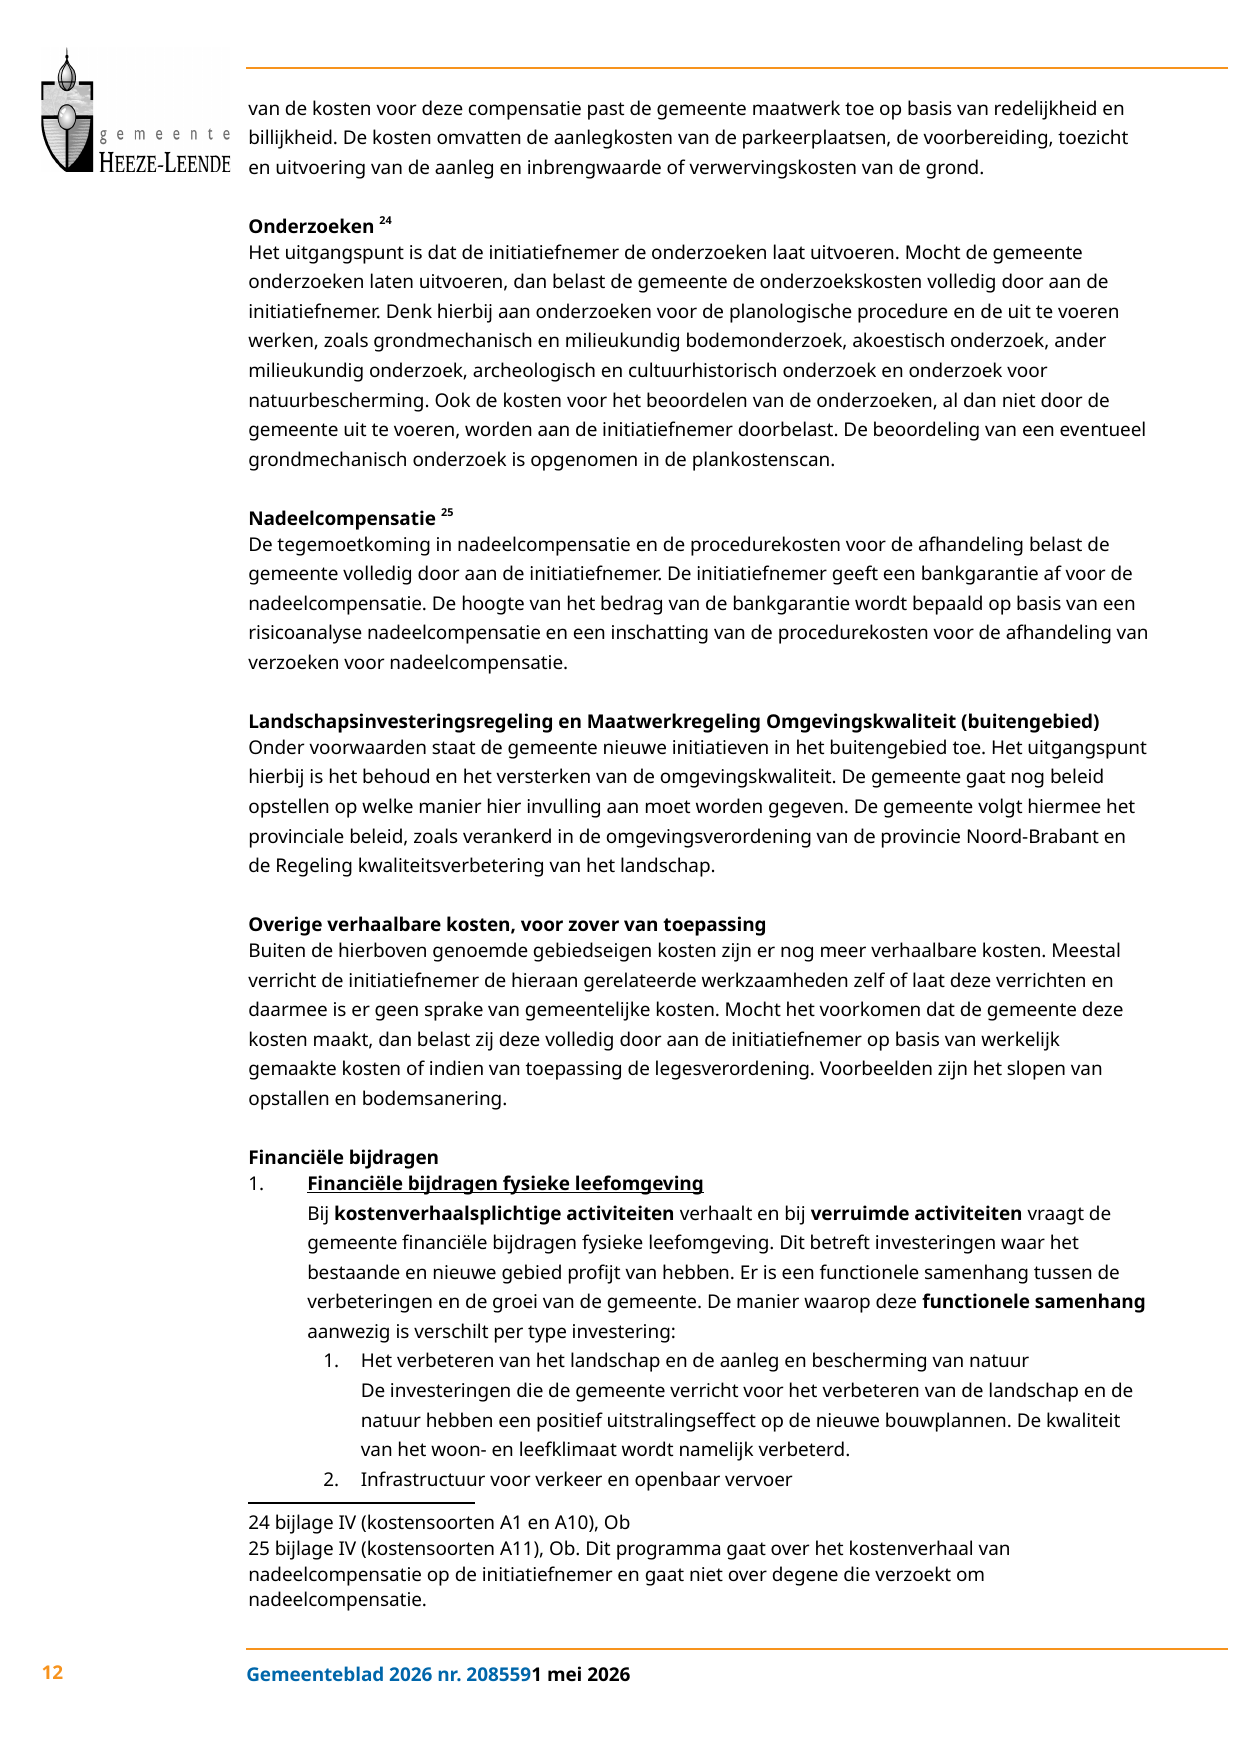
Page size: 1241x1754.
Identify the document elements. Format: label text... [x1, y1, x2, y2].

list Het verbeteren van het landschap en de aanleg en bescherming van natuur [323, 1348, 1152, 1373]
text Buiten de hierboven genoemde gebiedseigen kosten zijn er nog meer verhaalbare kosten. Meestal verricht de initiatiefnemer de hieraan gerelateerde werkzaamheden zelf of laat deze verrichten en daarmee is er geen sprake van gemeentelijke kosten. Mocht het voorkomen dat de gemeente deze kosten maakt, dan belast zij deze volledig door aan de initiatiefnemer op basis van werkelijk gemaakte kosten of indien van toepassing de legesverordening. Voorbeelden zijn het slopen van opstallen en bodemsanering. [248, 937, 1152, 1111]
text bijlage IV (kostensoorten A1 en A10), Ob [248, 1509, 1152, 1535]
text van de kosten voor deze compensatie past de gemeente maatwerk toe op basis van redelijkheid en billijkheid. De kosten omvatten de aanlegkosten van de parkeerplaatsen, de voorbereiding, toezicht en uitvoering van de aanleg en inbrengwaarde of verwervingskosten van de grond. [248, 95, 1152, 180]
list Infrastructuur voor verkeer en openbaar vervoer [323, 1466, 1152, 1492]
text Landschapsinvesteringsregeling en Maatwerkregeling Omgevingskwaliteit (buitengebied) [248, 708, 1152, 734]
text Nadeelcompensatie [248, 505, 1152, 531]
text Onder voorwaarden staat de gemeente nieuwe initiatieven in het buitengebied toe. Het uitgangspunt hierbij is het behoud en het versterken van de omgevingskwaliteit. De gemeente gaat nog beleid opstellen op welke manier hier invulling aan moet worden gegeven. De gemeente volgt hiermee het provinciale beleid, zoals verankerd in de omgevingsverordening van de provincie Noord-Brabant en de Regeling kwaliteitsverbetering van het landschap. [248, 734, 1152, 878]
text Overige verhaalbare kosten, voor zover van toepassing [248, 912, 1152, 937]
text bijlage IV (kostensoorten A11), Ob. Dit programma gaat over het kostenverhaal van nadeelcompensatie op de initiatiefnemer en gaat niet over degene die verzoekt om nadeelcompensatie. [248, 1535, 1152, 1612]
text Het uitgangspunt is dat de initiatiefnemer de onderzoeken laat uitvoeren. Mocht de gemeente onderzoeken laten uitvoeren, dan belast de gemeente de onderzoekskosten volledig door aan de initiatiefnemer. Denk hierbij aan onderzoeken voor de planologische procedure en de uit te voeren werken, zoals grondmechanisch en milieukundig bodemonderzoek, akoestisch onderzoek, ander milieukundig onderzoek, archeologisch en cultuurhistorisch onderzoek en onderzoek voor natuurbescherming. Ook de kosten voor het beoordelen van de onderzoeken, al dan niet door de gemeente uit te voeren, worden aan de initiatiefnemer doorbelast. De beoordeling van een eventueel grondmechanisch onderzoek is opgenomen in de plankostenscan. [248, 239, 1152, 472]
list De investeringen die de gemeente verricht voor het verbeteren van de landschap en de natuur hebben een positief uitstralingseffect op de nieuwe bouwplannen. De kwaliteit van het woon- en leefklimaat wordt namelijk verbeterd. [323, 1377, 1152, 1462]
list Bij kostenverhaalsplichtige activiteiten verhaalt en bij verruimde activiteiten vraagt de gemeente financiële bijdragen fysieke leefomgeving. Dit betreft investeringen waar het bestaande en nieuwe gebied profijt van hebben. Er is een functionele samenhang tussen de verbeteringen en de groei van de gemeente. De manier waarop deze functionele samenhang aanwezig is verschilt per type investering: [248, 1200, 1152, 1344]
picture [41, 47, 231, 172]
list Financiële bijdragen fysieke leefomgeving [248, 1170, 1152, 1196]
text Onderzoeken [248, 213, 1152, 239]
text Financiële bijdragen [248, 1144, 1152, 1170]
text De tegemoetkoming in nadeelcompensatie en de procedurekosten voor de afhandeling belast de gemeente volledig door aan de initiatiefnemer. De initiatiefnemer geeft een bankgarantie af voor de nadeelcompensatie. De hoogte van het bedrag van de bankgarantie wordt bepaald op basis van een risicoanalyse nadeelcompensatie en een inschatting van de procedurekosten voor de afhandeling van verzoeken voor nadeelcompensatie. [248, 531, 1152, 675]
